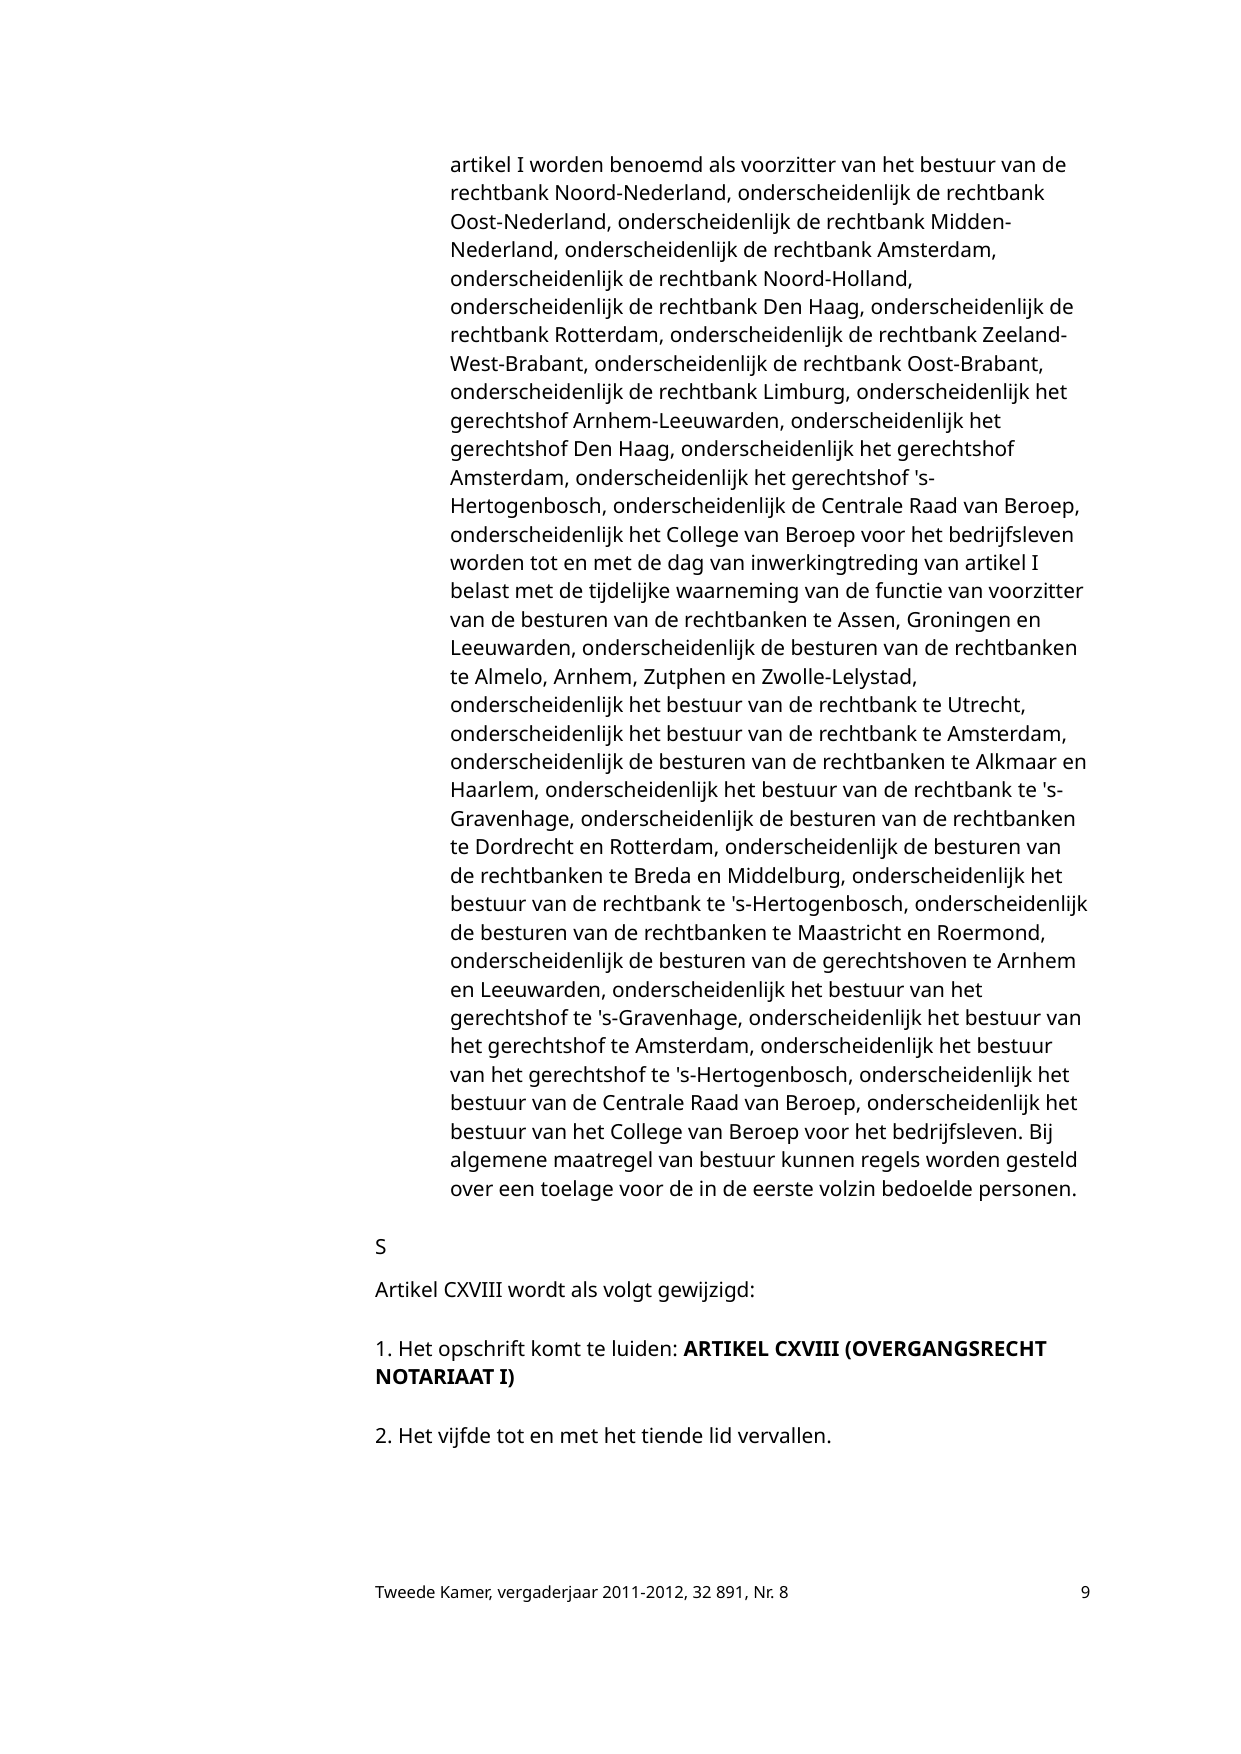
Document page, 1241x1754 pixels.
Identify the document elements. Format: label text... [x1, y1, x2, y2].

text 2. Het vijfde tot en met het tiende lid vervallen. [375, 1421, 1090, 1449]
text 1. Het opschrift komt te luiden: ARTIKEL CXVIII (OVERGANGSRECHT NOTARIAAT I) [375, 1334, 1090, 1391]
text S [375, 1232, 1090, 1261]
list artikel I worden benoemd als voorzitter van het bestuur van de rechtbank Noord-Nederland, onderscheidenlijk de rechtbank Oost-Nederland, onderscheidenlijk de rechtbank Midden-Nederland, onderscheidenlijk de rechtbank Amsterdam, onderscheidenlijk de rechtbank Noord-Holland, onderscheidenlijk de rechtbank Den Haag, onderscheidenlijk de rechtbank Rotterdam, onderscheidenlijk de rechtbank Zeeland-West-Brabant, onderscheidenlijk de rechtbank Oost-Brabant, onderscheidenlijk de rechtbank Limburg, onderscheidenlijk het gerechtshof Arnhem-Leeuwarden, onderscheidenlijk het gerechtshof Den Haag, onderscheidenlijk het gerechtshof Amsterdam, onderscheidenlijk het gerechtshof 's-Hertogenbosch, onderscheidenlijk de Centrale Raad van Beroep, onderscheidenlijk het College van Beroep voor het bedrijfsleven worden tot en met de dag van inwerkingtreding van artikel I belast met de tijdelijke waarneming van de functie van voorzitter van de besturen van de rechtbanken te Assen, Groningen en Leeuwarden, onderscheidenlijk de besturen van de rechtbanken te Almelo, Arnhem, Zutphen en Zwolle-Lelystad, onderscheidenlijk het bestuur van de rechtbank te Utrecht, onderscheidenlijk het bestuur van de rechtbank te Amsterdam, onderscheidenlijk de besturen van de rechtbanken te Alkmaar en Haarlem, onderscheidenlijk het bestuur van de rechtbank te 's-Gravenhage, onderscheidenlijk de besturen van de rechtbanken te Dordrecht en Rotterdam, onderscheidenlijk de besturen van de rechtbanken te Breda en Middelburg, onderscheidenlijk het bestuur van de rechtbank te 's-Hertogenbosch, onderscheidenlijk de besturen van de rechtbanken te Maastricht en Roermond, onderscheidenlijk de besturen van de gerechtshoven te Arnhem en Leeuwarden, onderscheidenlijk het bestuur van het gerechtshof te 's-Gravenhage, onderscheidenlijk het bestuur van het gerechtshof te Amsterdam, onderscheidenlijk het bestuur van het gerechtshof te 's-Hertogenbosch, onderscheidenlijk het bestuur van de Centrale Raad van Beroep, onderscheidenlijk het bestuur van het College van Beroep voor het bedrijfsleven. Bij algemene maatregel van bestuur kunnen regels worden gesteld over een toelage voor de in de eerste volzin bedoelde personen. [375, 150, 1090, 1202]
text Artikel CXVIII wordt als volgt gewijzigd: [375, 1276, 1090, 1304]
